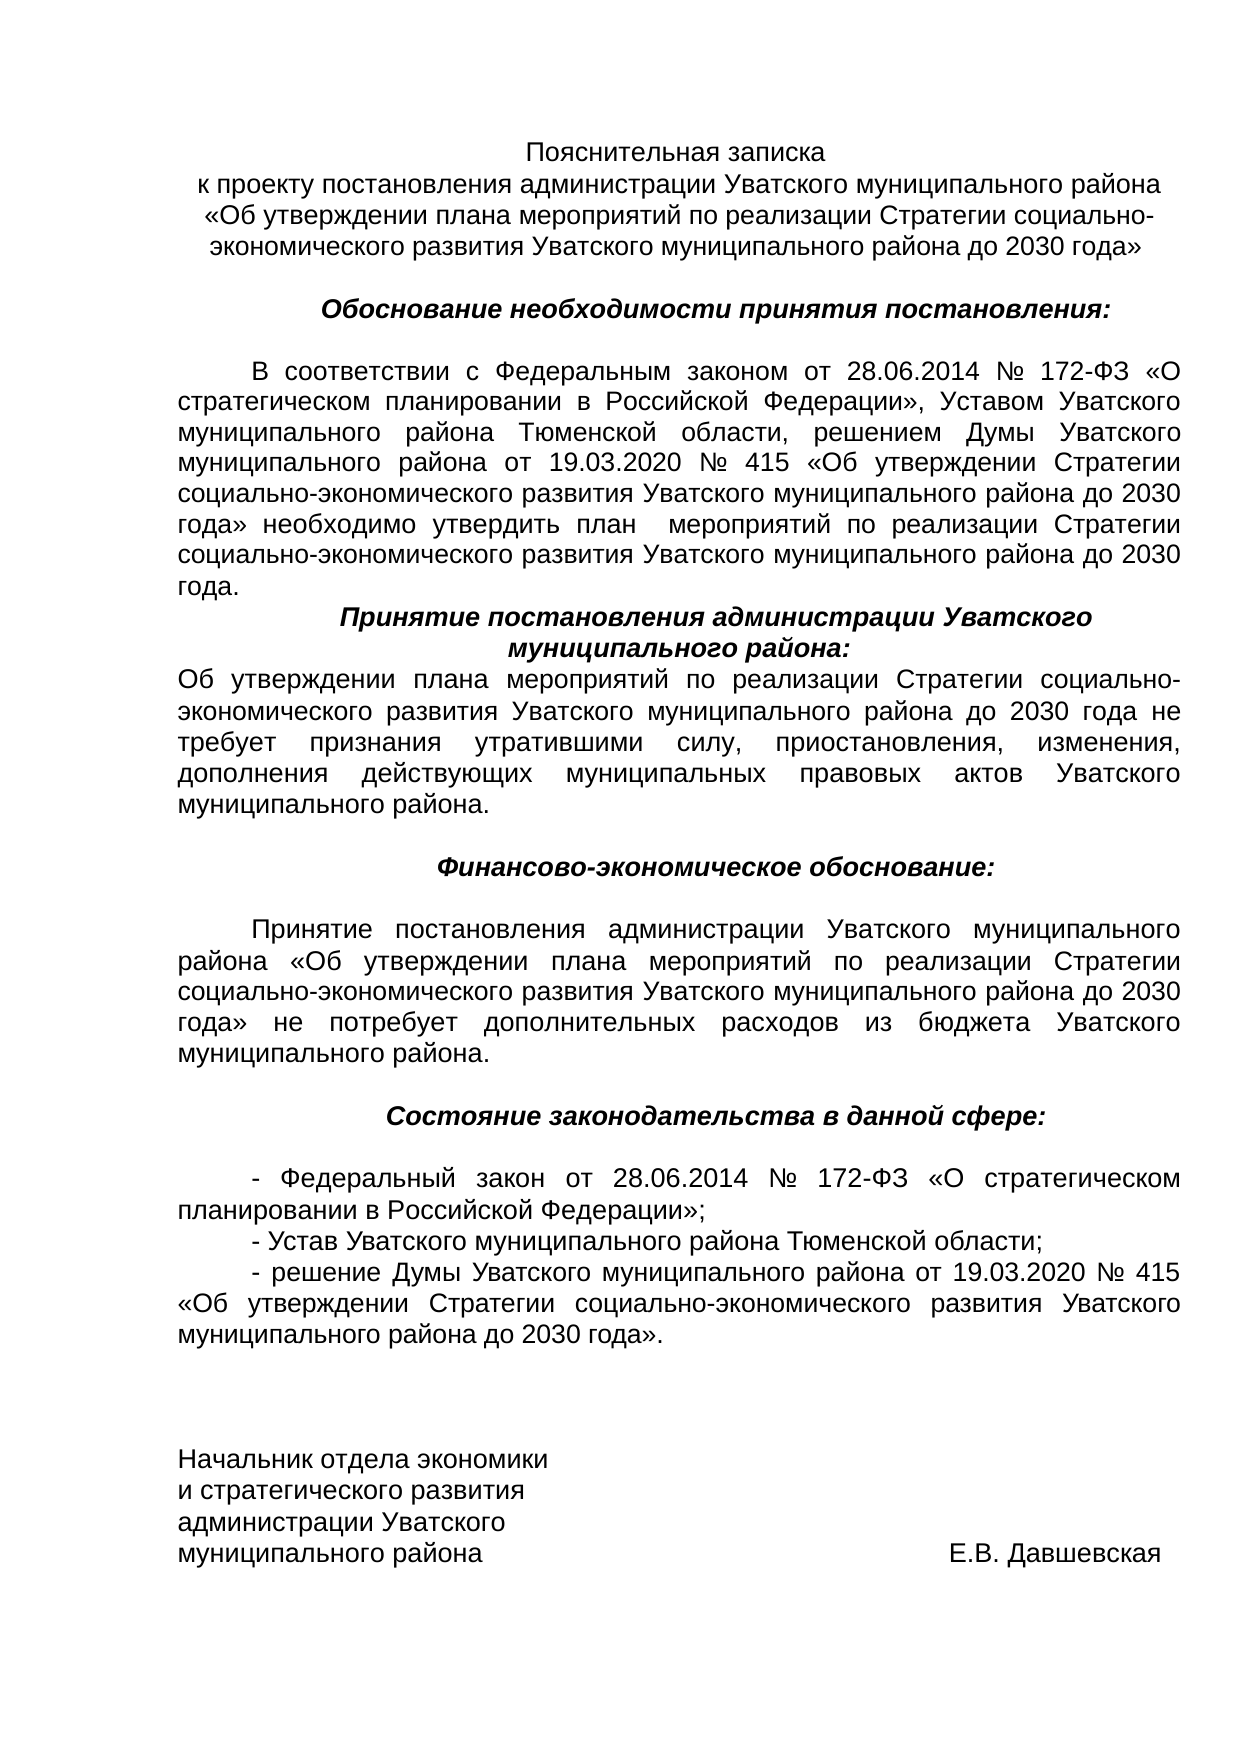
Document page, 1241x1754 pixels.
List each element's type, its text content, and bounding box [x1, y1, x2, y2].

text Об утверждении плана мероприятий по реализации Стратегии социально-экономического развития Уватского муниципального района до 2030 года не требует признания утратившими силу, приостановления, изменения, дополнения действующих муниципальных правовых актов Уватского муниципального района. [177, 663, 1181, 819]
text Финансово-экономическое обоснование: [177, 851, 1181, 882]
text Принятие постановления администрации Уватского муниципального района «Об утверждении плана мероприятий по реализации Стратегии социально-экономического развития Уватского муниципального района до 2030 года» не потребует дополнительных расходов из бюджета Уватского муниципального района. [177, 913, 1181, 1069]
text В соответствии с Федеральным законом от 28.06.2014 № 172-ФЗ «О стратегическом планировании в Российской Федерации», Уставом Уватского муниципального района Тюменской области, решением Думы Уватского муниципального района от 19.03.2020 № 415 «Об утверждении Стратегии социально-экономического развития Уватского муниципального района до 2030 года» необходимо утвердить план мероприятий по реализации Стратегии социально-экономического развития Уватского муниципального района до 2030 года. [177, 355, 1181, 601]
text Пояснительная записка [177, 136, 1181, 168]
text Состояние законодательства в данной сфере: [177, 1100, 1181, 1131]
text Обоснование необходимости принятия постановления: [177, 293, 1181, 324]
text - Федеральный закон от 28.06.2014 № 172-ФЗ «О стратегическом планировании в Российской Федерации»; [177, 1162, 1181, 1225]
text и стратегического развития [177, 1474, 1181, 1506]
text Начальник отдела экономики [177, 1443, 1181, 1474]
text Принятие постановления администрации Уватского муниципального района: [177, 601, 1181, 663]
text - решение Думы Уватского муниципального района от 19.03.2020 № 415 «Об утверждении Стратегии социально-экономического развития Уватского муниципального района до 2030 года». [177, 1256, 1181, 1349]
text администрации Уватского [177, 1506, 1181, 1537]
text к проекту постановления администрации Уватского муниципального района «Об утверждении плана мероприятий по реализации Стратегии социально-экономического развития Уватского муниципального района до 2030 года» [177, 168, 1181, 261]
text - Устав Уватского муниципального района Тюменской области; [177, 1225, 1181, 1256]
text муниципального района Е.В. Давшевская [177, 1537, 1181, 1568]
